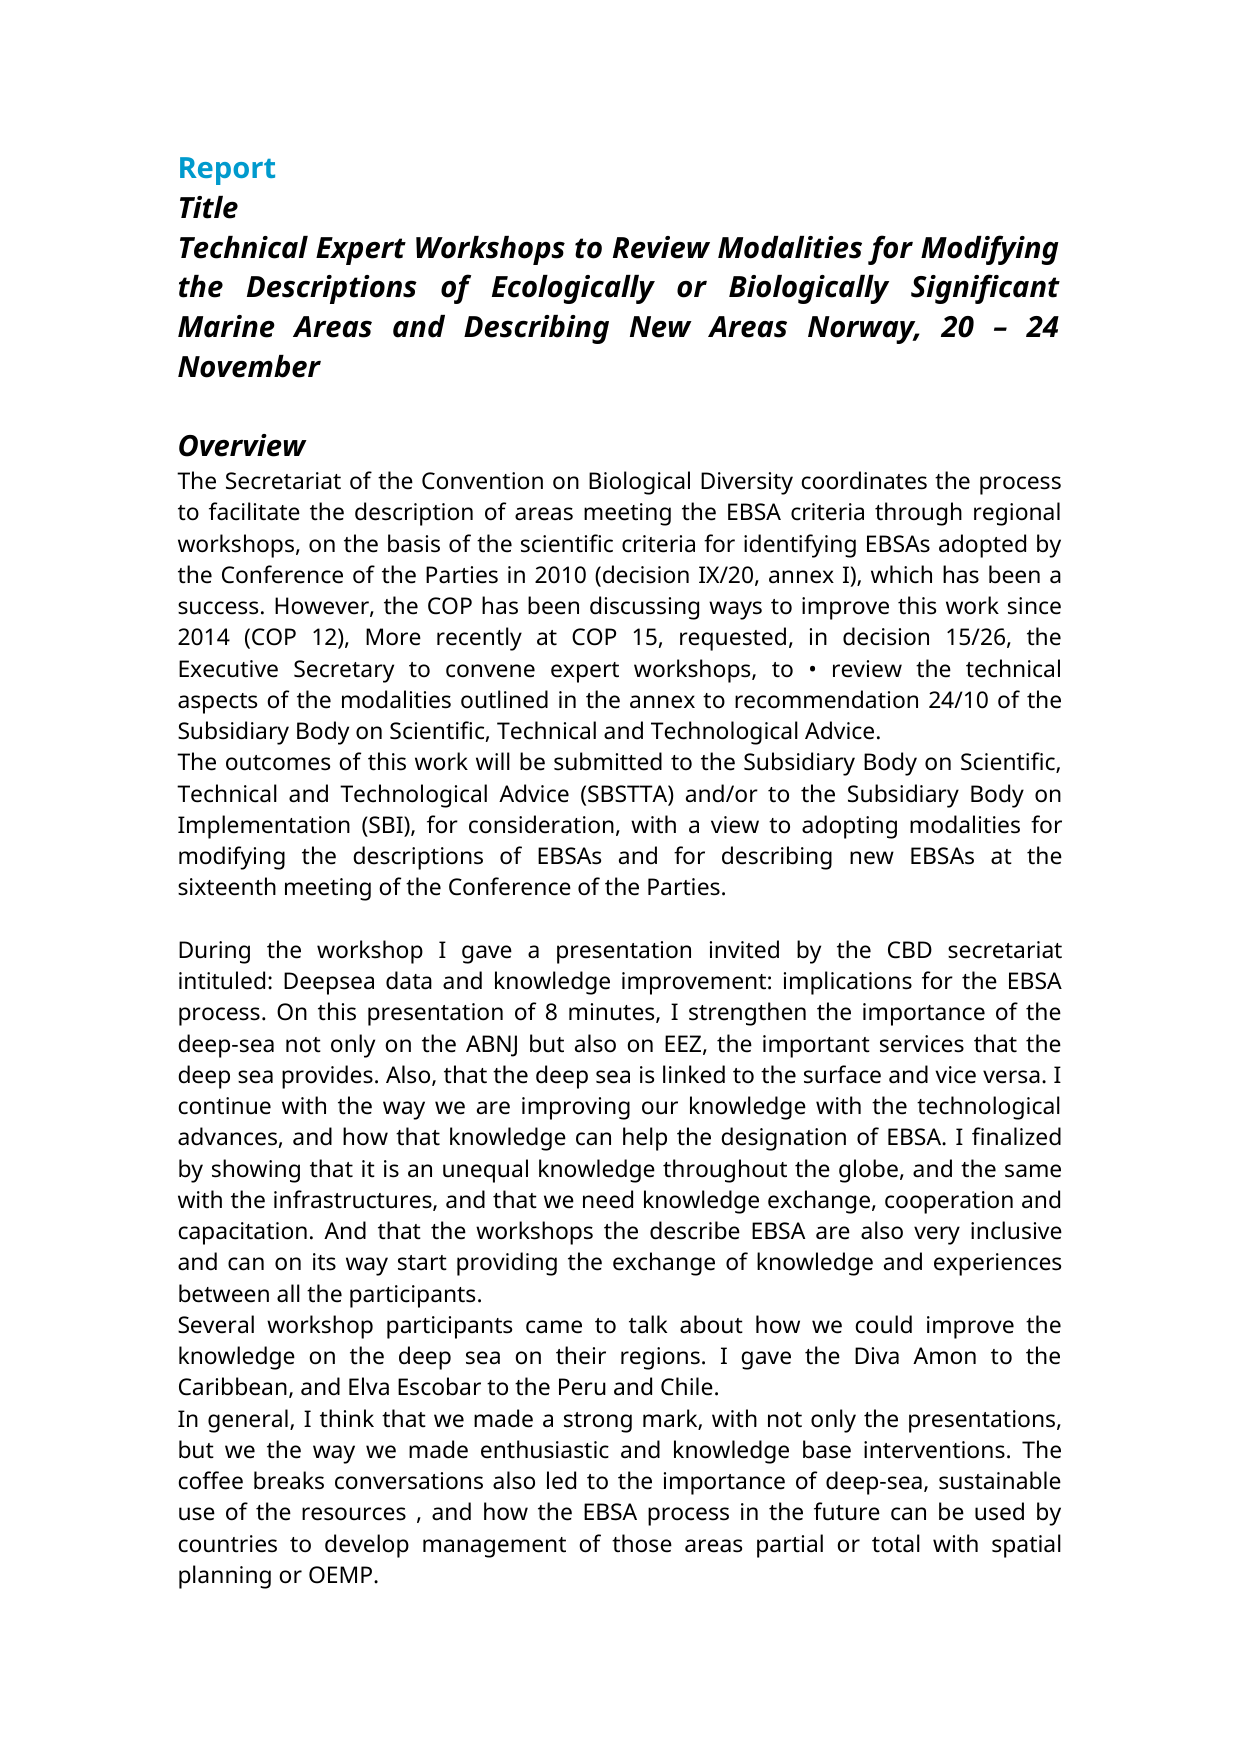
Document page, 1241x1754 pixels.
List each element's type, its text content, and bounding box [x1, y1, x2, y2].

text Title [177, 187, 1063, 227]
text Technical Expert Workshops to Review Modalities for Modifying the Descriptions of Ecologically or Biologically Significant Marine Areas and Describing New Areas Norway, 20 – 24 November [177, 227, 1063, 386]
text The Secretariat of the Convention on Biological Diversity coordinates the process to facilitate the description of areas meeting the EBSA criteria through regional workshops, on the basis of the scientific criteria for identifying EBSAs adopted by the Conference of the Parties in 2010 (decision IX/20, annex I), which has been a success. However, the COP has been discussing ways to improve this work since 2014 (COP 12), More recently at COP 15, requested, in decision 15/26, the Executive Secretary to convene expert workshops, to • review the technical aspects of the modalities outlined in the annex to recommendation 24/10 of the Subsidiary Body on Scientific, Technical and Technological Advice. [177, 465, 1063, 746]
text Overview [177, 425, 1063, 465]
text Report [177, 148, 1063, 187]
text The outcomes of this work will be submitted to the Subsidiary Body on Scientific, Technical and Technological Advice (SBSTTA) and/or to the Subsidiary Body on Implementation (SBI), for consideration, with a view to adopting modalities for modifying the descriptions of EBSAs and for describing new EBSAs at the sixteenth meeting of the Conference of the Parties. [177, 746, 1063, 903]
text Several workshop participants came to talk about how we could improve the knowledge on the deep sea on their regions. I gave the Diva Amon to the Caribbean, and Elva Escobar to the Peru and Chile. [177, 1309, 1063, 1403]
text In general, I think that we made a strong mark, with not only the presentations, but we the way we made enthusiastic and knowledge base interventions. The coffee breaks conversations also led to the importance of deep-sea, sustainable use of the resources , and how the EBSA process in the future can be used by countries to develop management of those areas partial or total with spatial planning or OEMP. [177, 1403, 1063, 1590]
text During the workshop I gave a presentation invited by the CBD secretariat intituled: Deepsea data and knowledge improvement: implications for the EBSA process. On this presentation of 8 minutes, I strengthen the importance of the deep-sea not only on the ABNJ but also on EEZ, the important services that the deep sea provides. Also, that the deep sea is linked to the surface and vice versa. I continue with the way we are improving our knowledge with the technological advances, and how that knowledge can help the designation of EBSA. I finalized by showing that it is an unequal knowledge throughout the globe, and the same with the infrastructures, and that we need knowledge exchange, cooperation and capacitation. And that the workshops the describe EBSA are also very inclusive and can on its way start providing the exchange of knowledge and experiences between all the participants. [177, 934, 1063, 1309]
